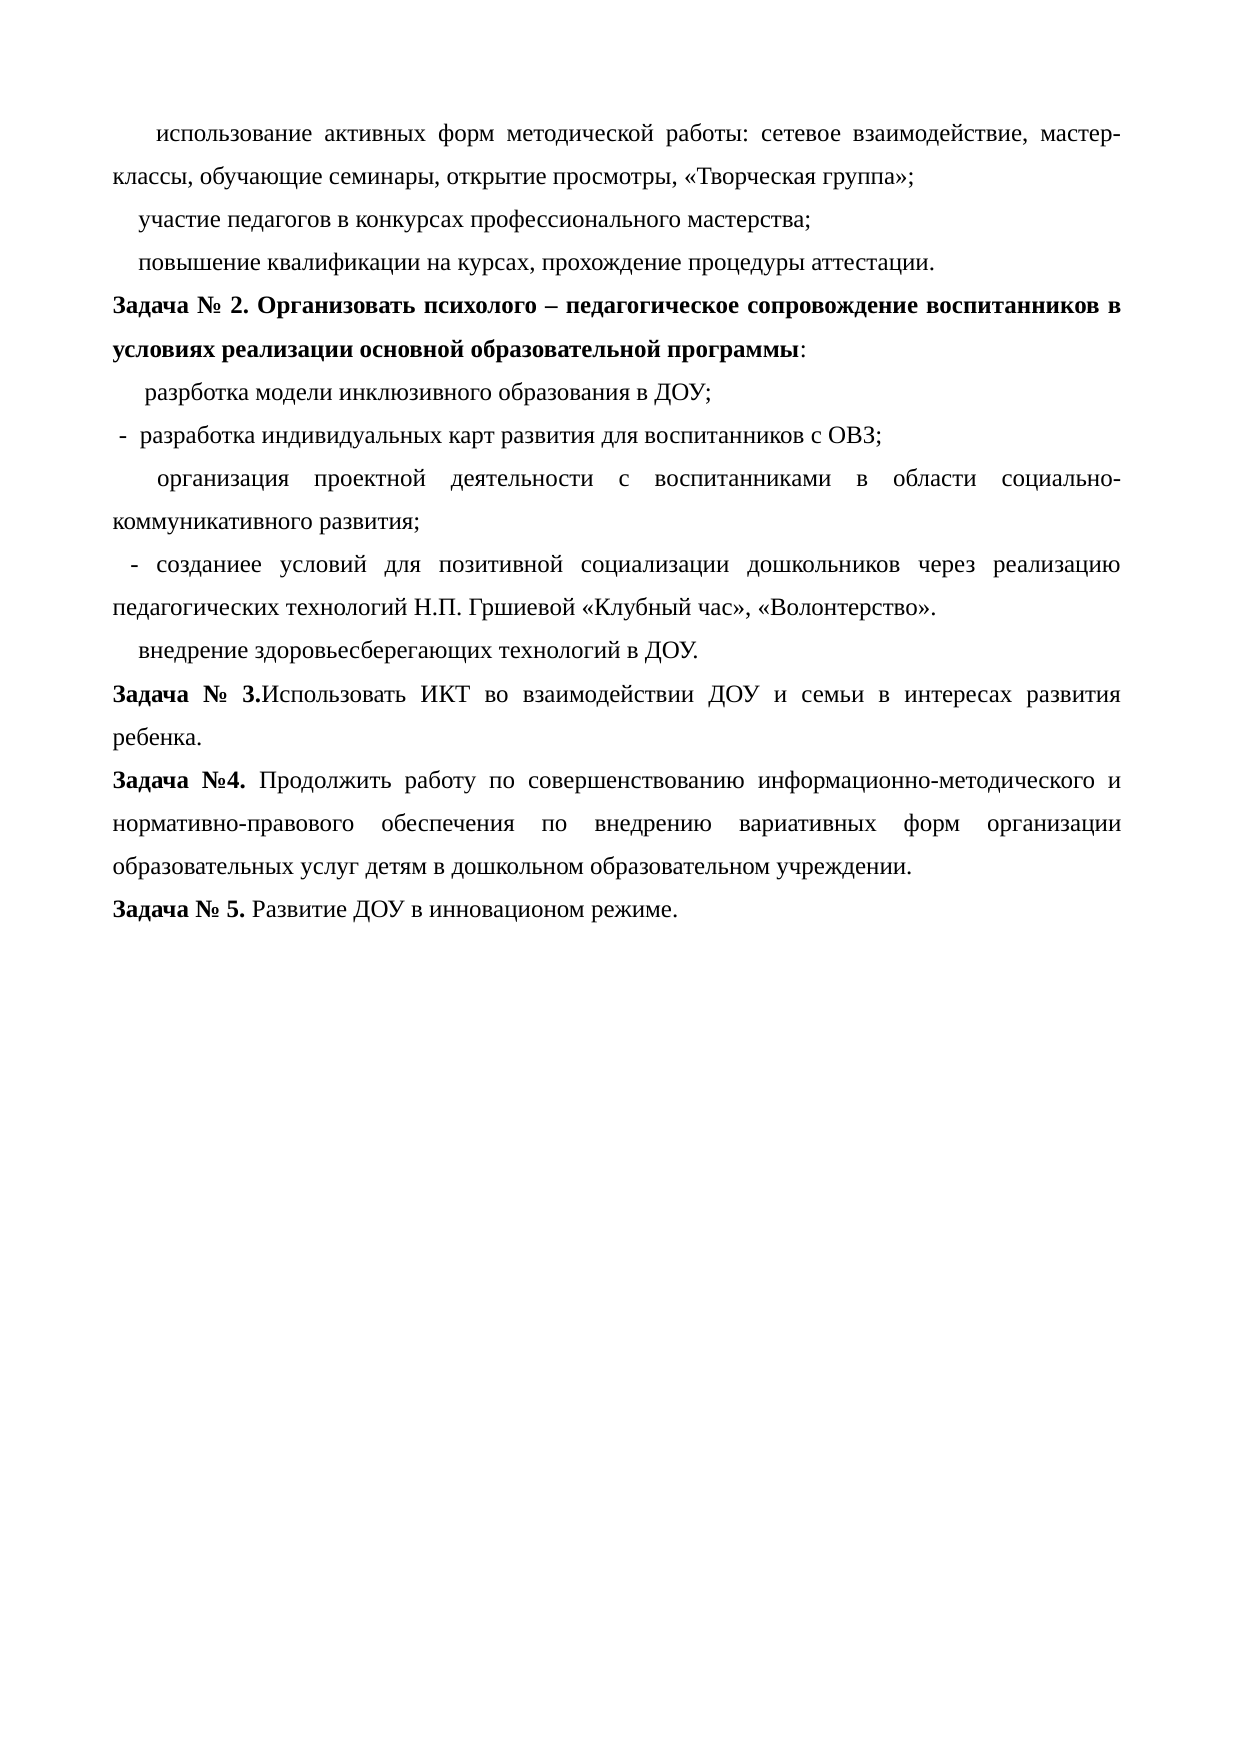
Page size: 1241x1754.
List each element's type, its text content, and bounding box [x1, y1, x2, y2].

text Задача № 2. Организовать психолого – педагогическое сопровождение воспитанников в условиях реализации основной образовательной программы: [112, 291, 1122, 362]
text  внедрение здоровьесберегающих технологий в ДОУ. [112, 636, 1122, 664]
text  организация проектной деятельности с воспитанниками в области социально-коммуникативного развития; [112, 463, 1122, 535]
text  использование активных форм методической работы: сетевое взаимодействие, мастер-классы, обучающие семинары, открытие просмотры, «Творческая группа»; [112, 118, 1122, 190]
text - созданиее условий для позитивной социализации дошкольников через реализацию педагогических технологий Н.П. Гршиевой «Клубный час», «Волонтерство». [112, 549, 1122, 621]
text  разрботка модели инклюзивного образования в ДОУ; [112, 377, 1122, 406]
text  повышение квалификации на курсах, прохождение процедуры аттестации. [112, 247, 1122, 276]
text Задача № 3.Использовать ИКТ во взаимодействии ДОУ и семьи в интересах развития ребенка. [112, 679, 1122, 751]
text - разработка индивидуальных карт развития для воспитанников с ОВЗ; [112, 420, 1122, 449]
text  участие педагогов в конкурсах профессионального мастерства; [112, 204, 1122, 233]
text Задача № 5. Развитие ДОУ в инновационом режиме. [112, 894, 1122, 923]
text Задача №4. Продолжить работу по совершенствованию информационно-методического и нормативно-правового обеспечения по внедрению вариативных форм организации образовательных услуг детям в дошкольном образовательном учреждении. [112, 765, 1122, 880]
